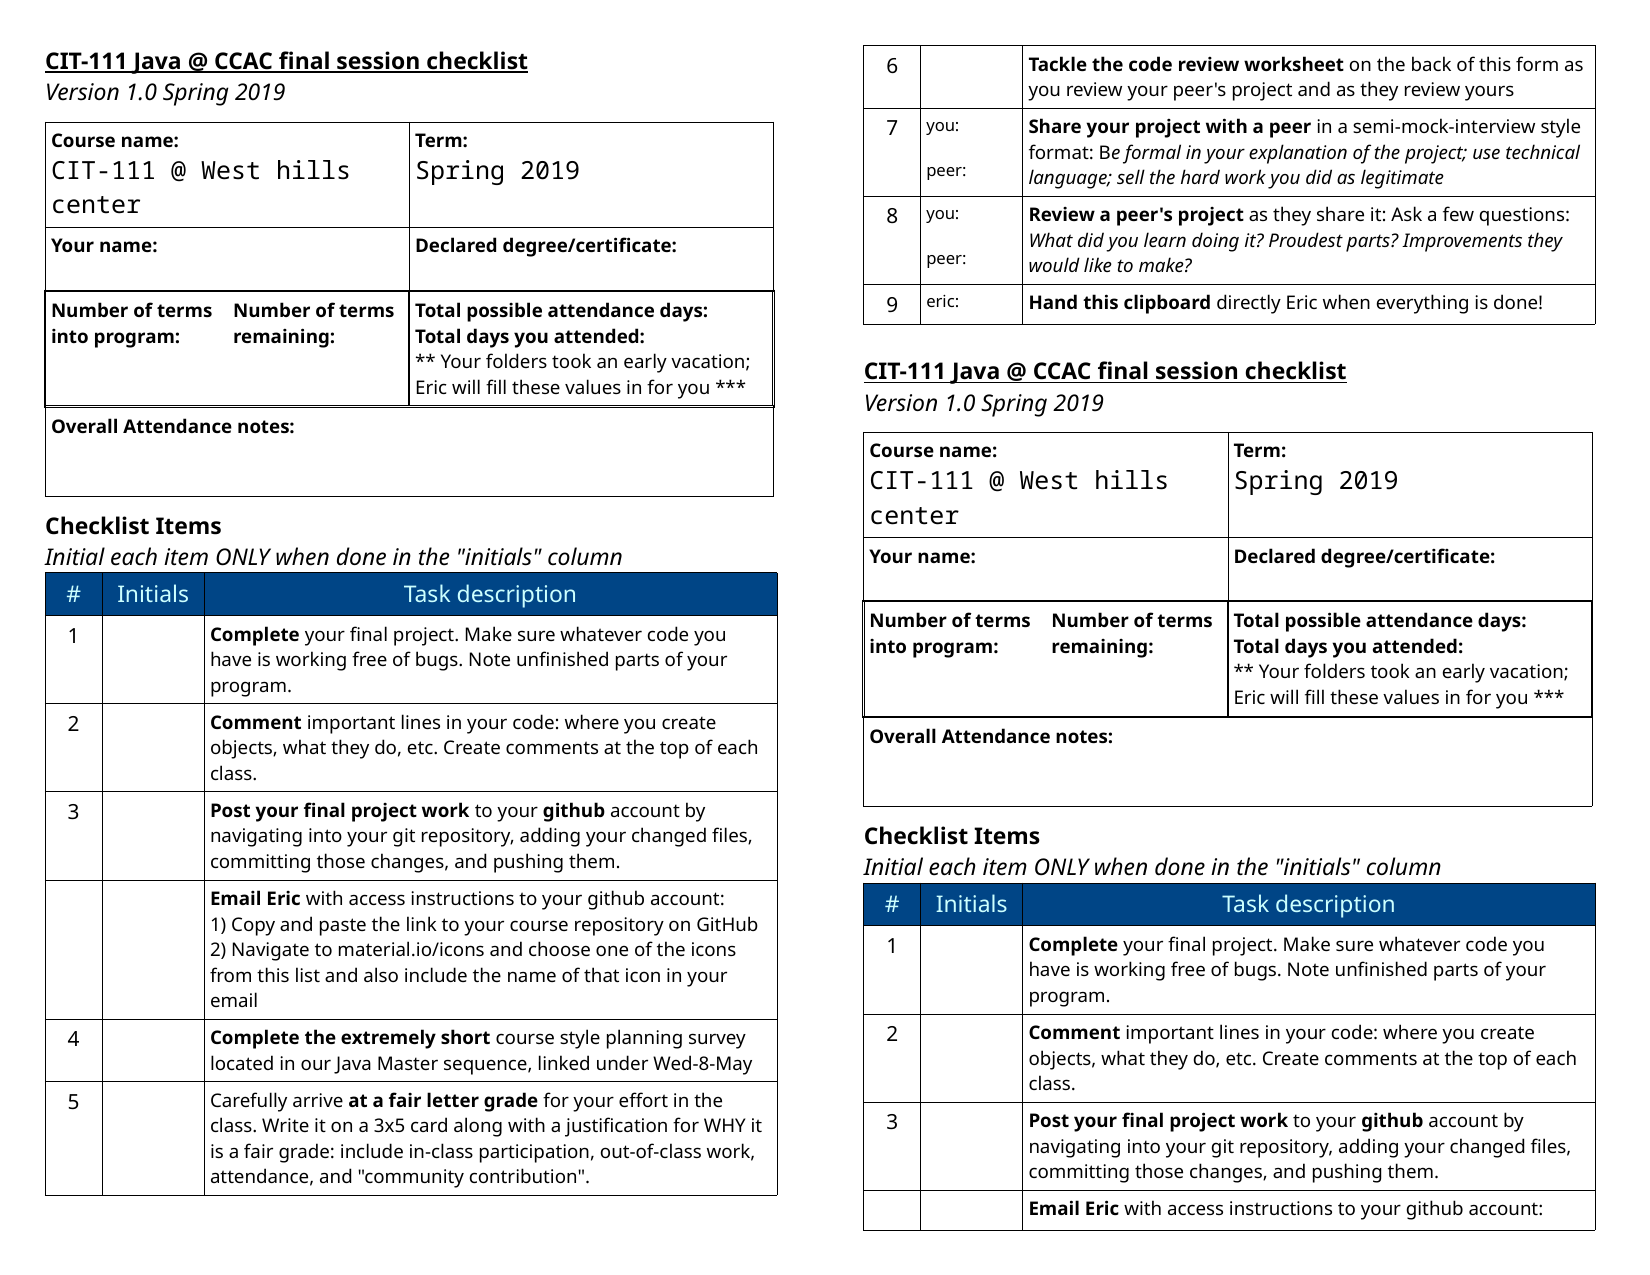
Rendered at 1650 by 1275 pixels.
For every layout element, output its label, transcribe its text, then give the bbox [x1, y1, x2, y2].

text Version 1.0 Spring 2019 [45, 76, 773, 107]
table_cell you: peer: [921, 109, 1022, 196]
table_cell Share your project with a peer in a semi-mock-interview style format: Be formal in your explanation of the project; use technical language; sell the hard work you did as legitimate [1023, 109, 1595, 196]
table_cell [103, 792, 204, 879]
table_cell eric: [921, 285, 1022, 324]
table_cell Your name: [864, 538, 1228, 600]
table_cell Number of terms into program: [865, 602, 1046, 716]
table_cell 7 [864, 109, 920, 196]
table_cell [103, 1020, 204, 1081]
table_cell [46, 881, 102, 1019]
table_cell 9 [864, 285, 920, 324]
text Checklist Items [45, 510, 773, 541]
table_cell you: peer: [921, 197, 1022, 284]
table_cell [864, 1191, 920, 1230]
table_cell [103, 704, 204, 791]
table_cell Post your final project work to your github account by navigating into your git repository, adding your changed files, committing those changes, and pushing them. [205, 792, 777, 879]
table_cell [921, 46, 1022, 108]
table_cell 1 [864, 926, 920, 1013]
table_cell Number of terms remaining: [1046, 602, 1227, 716]
table_header Task description [205, 573, 777, 615]
table_cell 3 [864, 1103, 920, 1190]
table_cell Declared degree/certificate: [1229, 538, 1592, 600]
table_cell [103, 616, 204, 703]
text Version 1.0 Spring 2019 [863, 386, 1592, 418]
table_cell Email Eric with access instructions to your github account: [1023, 1191, 1595, 1230]
table_cell Overall Attendance notes: [864, 718, 1592, 806]
text CIT-111 Java @ CCAC final session checklist [863, 355, 1592, 386]
table_header # [864, 884, 920, 925]
table_cell Number of terms remaining: [227, 292, 408, 405]
table_cell Comment important lines in your code: where you create objects, what they do, etc. Create comments at the top of each class. [1023, 1015, 1595, 1102]
table_cell [103, 881, 204, 1019]
table_cell 1 [46, 616, 102, 703]
text CIT-111 Java @ CCAC final session checklist [45, 45, 773, 76]
table_cell Complete your final project. Make sure whatever code you have is working free of bugs. Note unfinished parts of your program. [1023, 926, 1595, 1013]
table_cell Carefully arrive at a fair letter grade for your effort in the class. Write it on a 3x5 card along with a justification for WHY it is a fair grade: include in-class participation, out-of-class work, attendance, and "community contribution". [205, 1082, 777, 1195]
table_cell Review a peer's project as they share it: Ask a few questions: What did you learn doing it? Proudest parts? Improvements they would like to make? [1023, 197, 1595, 284]
table_cell Your name: [46, 228, 409, 289]
table_cell [921, 926, 1022, 1013]
table_cell Total possible attendance days: Total days you attended: ** Your folders took an early vacation; Eric will fill these values in for you *** [1229, 602, 1591, 716]
table_cell Declared degree/certificate: [410, 228, 773, 289]
table_header Initials [921, 884, 1022, 925]
table_cell [921, 1103, 1022, 1190]
table_cell 8 [864, 197, 920, 284]
table_cell Complete your final project. Make sure whatever code you have is working free of bugs. Note unfinished parts of your program. [205, 616, 777, 703]
table_header Initials [103, 573, 204, 615]
text Initial each item ONLY when done in the "initials" column [863, 851, 1592, 883]
text Checklist Items [863, 820, 1592, 851]
table_cell Complete the extremely short course style planning survey located in our Java Master sequence, linked under Wed-8-May [205, 1020, 777, 1081]
table_cell Post your final project work to your github account by navigating into your git repository, adding your changed files, committing those changes, and pushing them. [1023, 1103, 1595, 1190]
table_header Term: Spring 2019 [1229, 433, 1592, 537]
table_cell 4 [46, 1020, 102, 1081]
table_cell Hand this clipboard directly Eric when everything is done! [1023, 285, 1595, 324]
table_cell 6 [864, 46, 920, 108]
table_header Course name: CIT-111 @ West hills center [864, 433, 1228, 537]
table_cell Overall Attendance notes: [46, 408, 773, 496]
table_cell [103, 1082, 204, 1195]
table_cell Comment important lines in your code: where you create objects, what they do, etc. Create comments at the top of each class. [205, 704, 777, 791]
table_cell 5 [46, 1082, 102, 1195]
text Initial each item ONLY when done in the "initials" column [45, 541, 773, 572]
table_header Course name: CIT-111 @ West hills center [46, 123, 409, 227]
table_header Term: Spring 2019 [410, 123, 773, 227]
table_cell Number of terms into program: [46, 292, 227, 405]
table_cell Email Eric with access instructions to your github account: 1) Copy and paste the link to your course repository on GitHub 2) Navigate to material.io/icons and choose one of the icons from this list and also include the name of that icon in your email [205, 881, 777, 1019]
table_header # [46, 573, 102, 615]
table_cell [921, 1191, 1022, 1230]
table_header Task description [1023, 884, 1595, 925]
table_cell Total possible attendance days: Total days you attended: ** Your folders took an early vacation; Eric will fill these values in for you *** [410, 292, 772, 405]
table_cell 3 [46, 792, 102, 879]
table_cell [921, 1015, 1022, 1102]
table_cell Tackle the code review worksheet on the back of this form as you review your peer's project and as they review yours [1023, 46, 1595, 108]
table_cell 2 [46, 704, 102, 791]
table_cell 2 [864, 1015, 920, 1102]
